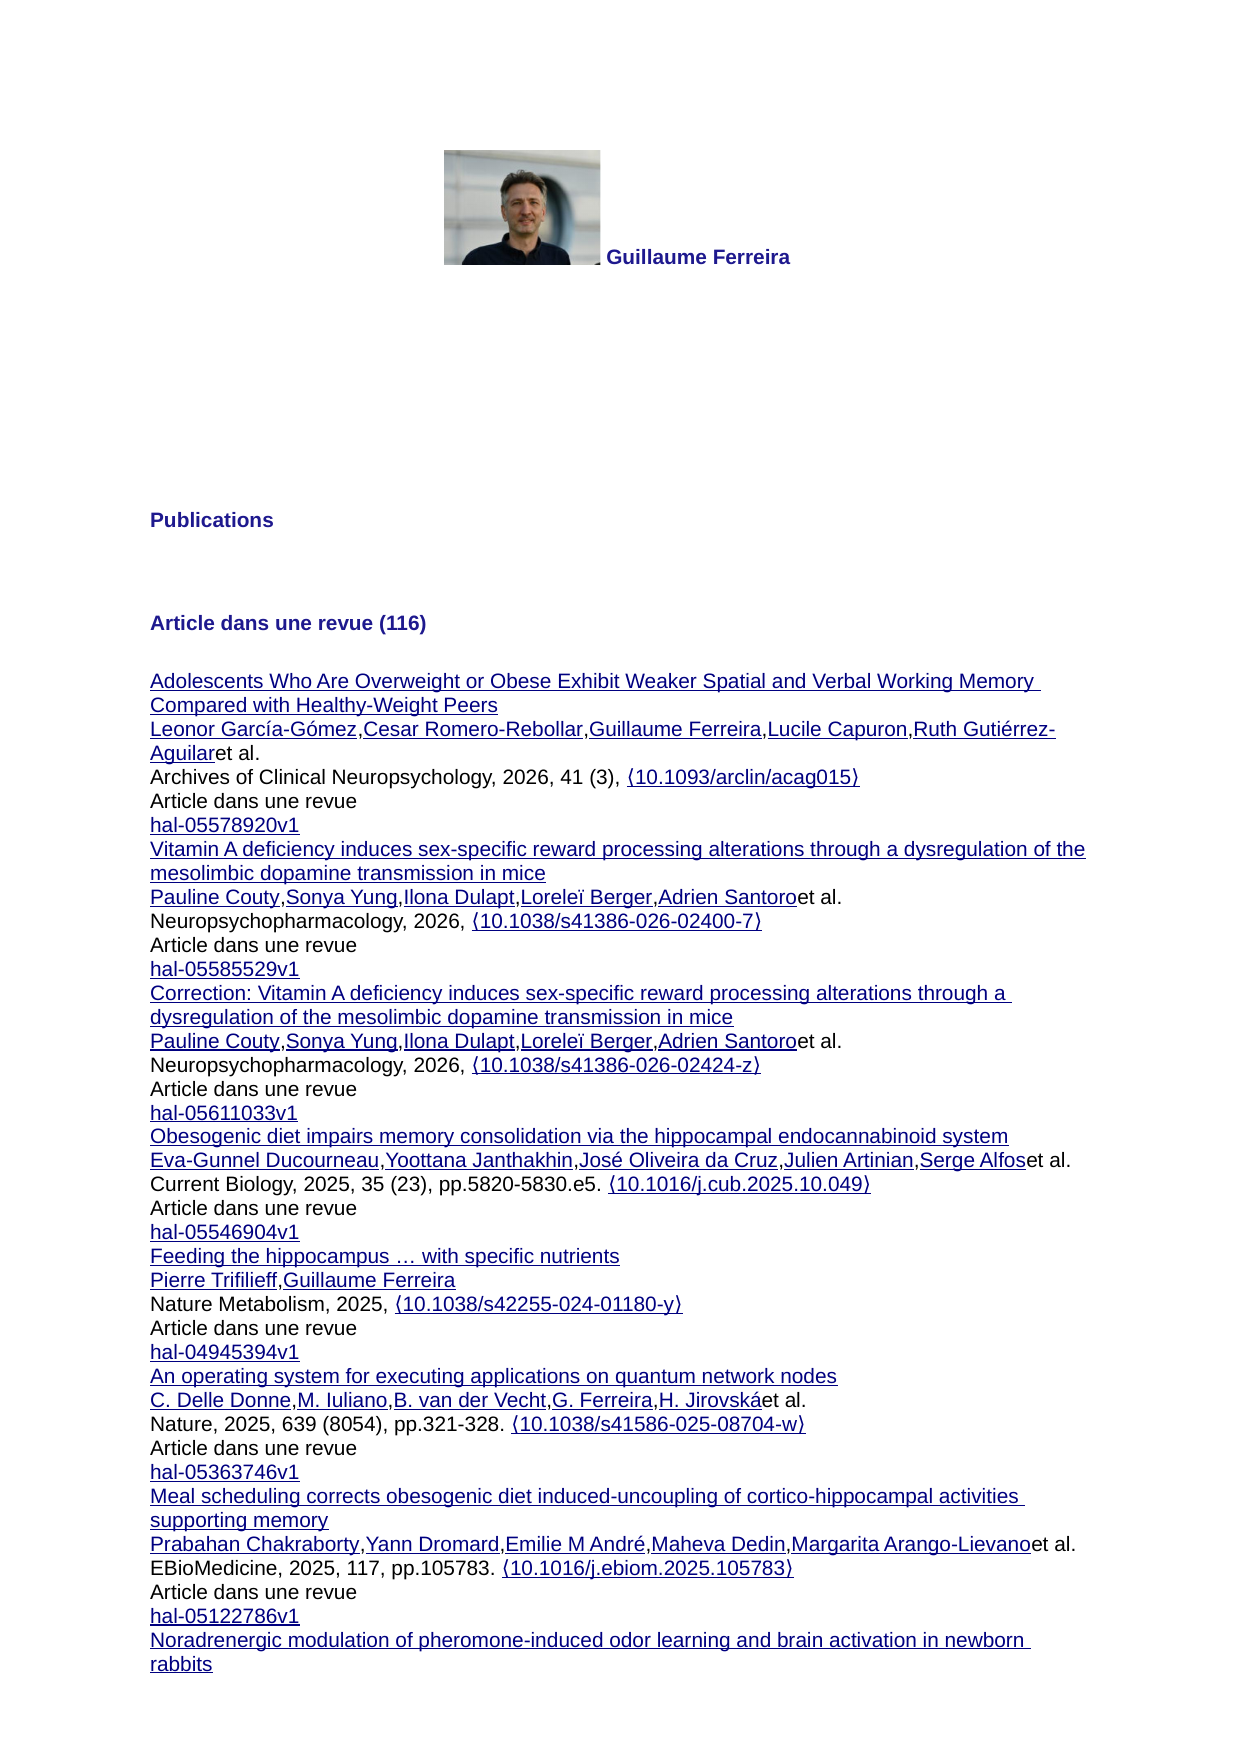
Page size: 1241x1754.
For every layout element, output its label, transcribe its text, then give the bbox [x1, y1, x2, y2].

table_cell Correction: Vitamin A deficiency induces sex-specific reward processing alterations through a dysregulation of the mesolimbic dopamine transmission in mice Pauline Couty,Sonya Yung,Ilona Dulapt,Loreleï Berger,Adrien Santoroet al. Neuropsychopharmacology, 2026, ⟨10.1038/s41386-026-02424-z⟩ Article dans une revue hal-05611033v1 [150, 981, 1090, 1124]
table_header Adolescents Who Are Overweight or Obese Exhibit Weaker Spatial and Verbal Working Memory Compared with Healthy-Weight Peers Leonor García-Gómez,Cesar Romero-Rebollar,Guillaume Ferreira,Lucile Capuron,Ruth Gutiérrez-Aguilaret al. Archives of Clinical Neuropsychology, 2026, 41 (3), ⟨10.1093/arclin/acag015⟩ Article dans une revue hal-05578920v1 [150, 669, 1090, 837]
table_cell Noradrenergic modulation of pheromone-induced odor learning and brain activation in newborn rabbits [150, 1628, 1090, 1675]
table_cell Meal scheduling corrects obesogenic diet induced-uncoupling of cortico-hippocampal activities supporting memory Prabahan Chakraborty,Yann Dromard,Emilie M André,Maheva Dedin,Margarita Arango-Lievanoet al. EBioMedicine, 2025, 117, pp.105783. ⟨10.1016/j.ebiom.2025.105783⟩ Article dans une revue hal-05122786v1 [150, 1484, 1090, 1627]
table_cell Feeding the hippocampus … with specific nutrients Pierre Trifilieff,Guillaume Ferreira Nature Metabolism, 2025, ⟨10.1038/s42255-024-01180-y⟩ Article dans une revue hal-04945394v1 [150, 1244, 1090, 1364]
subtitle Guillaume Ferreira [150, 150, 1090, 269]
subtitle Publications [150, 508, 1090, 532]
picture [444, 150, 601, 265]
table_cell Vitamin A deficiency induces sex-specific reward processing alterations through a dysregulation of the mesolimbic dopamine transmission in mice Pauline Couty,Sonya Yung,Ilona Dulapt,Loreleï Berger,Adrien Santoroet al. Neuropsychopharmacology, 2026, ⟨10.1038/s41386-026-02400-7⟩ Article dans une revue hal-05585529v1 [150, 837, 1090, 981]
subtitle Article dans une revue (116) [150, 611, 1090, 635]
table_cell An operating system for executing applications on quantum network nodes C. Delle Donne,M. Iuliano,B. van der Vecht,G. Ferreira,H. Jirovskáet al. Nature, 2025, 639 (8054), pp.321-328. ⟨10.1038/s41586-025-08704-w⟩ Article dans une revue hal-05363746v1 [150, 1364, 1090, 1484]
table_cell Obesogenic diet impairs memory consolidation via the hippocampal endocannabinoid system Eva-Gunnel Ducourneau,Yoottana Janthakhin,José Oliveira da Cruz,Julien Artinian,Serge Alfoset al. Current Biology, 2025, 35 (23), pp.5820-5830.e5. ⟨10.1016/j.cub.2025.10.049⟩ Article dans une revue hal-05546904v1 [150, 1124, 1090, 1244]
